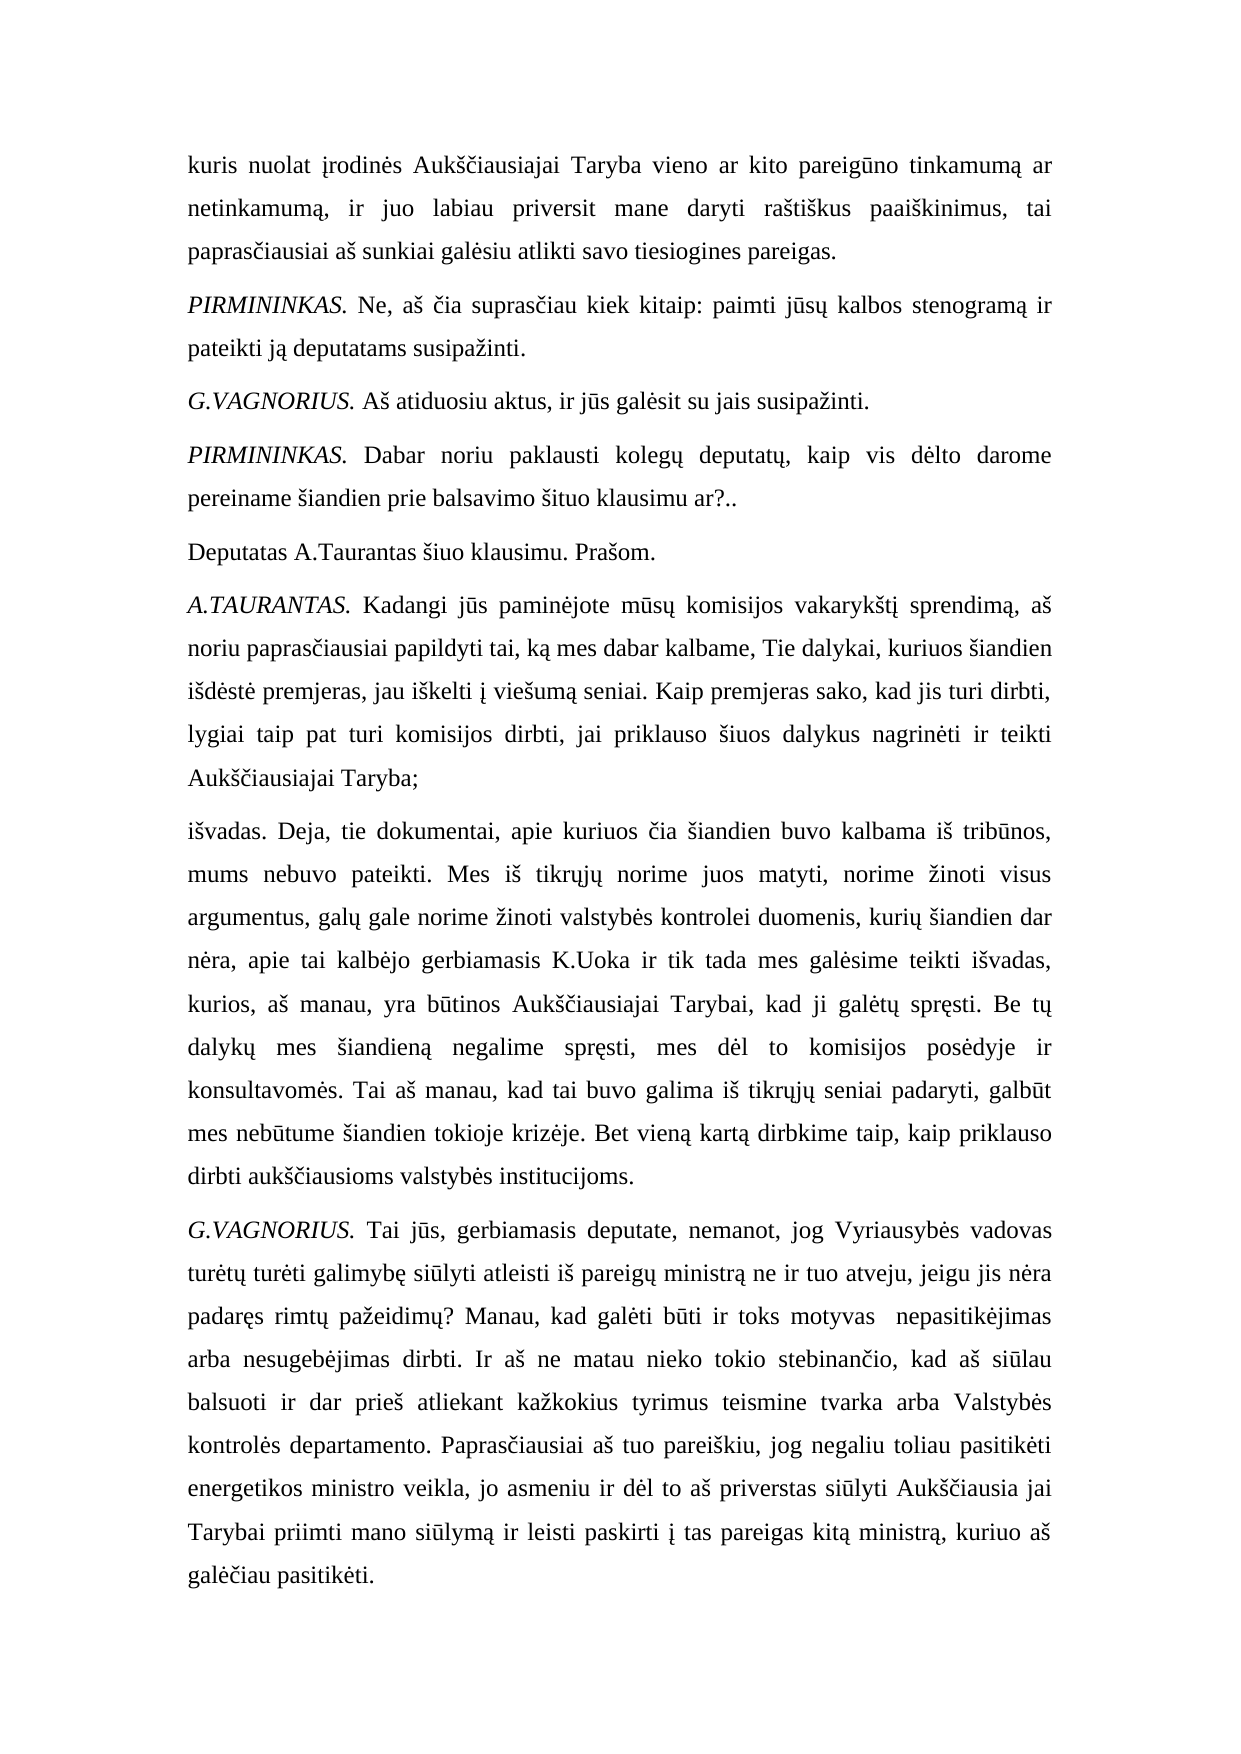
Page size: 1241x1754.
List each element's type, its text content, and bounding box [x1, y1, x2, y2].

text išvadas. Deja, tie dokumentai, apie kuriuos čia šiandien buvo kalbama iš tribūnos, mums nebuvo pateikti. Mes iš tikrųjų norime juos matyti, norime žinoti visus argumentus, galų gale norime žinoti valstybės kontrolei duomenis, kurių šiandien dar nėra, apie tai kalbėjo gerbiamasis K.Uoka ir tik tada mes galėsime teikti išvadas, kurios, aš manau, yra būtinos Aukščiausiajai Tarybai, kad ji galėtų spręsti. Be tų dalykų mes šiandieną negalime spręsti, mes dėl to komisijos posėdyje ir konsultavomės. Tai aš manau, kad tai buvo galima iš tikrųjų seniai padaryti, galbūt mes nebūtume šiandien tokioje krizėje. Bet vieną kartą dirbkime taip, kaip priklauso dirbti aukščiausioms valstybės institucijoms. [187, 816, 1053, 1190]
text PIRMININKAS. Dabar noriu paklausti kolegų deputatų, kaip vis dėlto darome pereiname šiandien prie balsavimo šituo klausimu ar?.. [187, 440, 1053, 512]
text kuris nuolat įrodinės Aukščiausiajai Taryba vieno ar kito pareigūno tinkamumą ar netinkamumą, ir juo labiau priversit mane daryti raštiškus paaiškinimus, tai paprasčiausiai aš sunkiai galėsiu atlikti savo tiesiogines pareigas. [187, 150, 1053, 265]
text Deputatas A.Taurantas šiuo klausimu. Prašom. [187, 537, 1053, 565]
text PIRMININKAS. Ne, aš čia suprasčiau kiek kitaip: paimti jūsų kalbos stenogramą ir pateikti ją deputatams susipažinti. [187, 290, 1053, 362]
text A.TAURANTAS. Kadangi jūs paminėjote mūsų komisijos vakarykštį sprendimą, aš noriu paprasčiausiai papildyti tai, ką mes dabar kalbame, Tie dalykai, kuriuos šiandien išdėstė premjeras, jau iškelti į viešumą seniai. Kaip premjeras sako, kad jis turi dirbti, lygiai taip pat turi komisijos dirbti, jai priklauso šiuos dalykus nagrinėti ir teikti Aukščiausiajai Taryba; [187, 590, 1053, 791]
text G.VAGNORIUS. Aš atiduosiu aktus, ir jūs galėsit su jais susipažinti. [187, 386, 1053, 415]
text G.VAGNORIUS. Tai jūs, gerbiamasis deputate, nemanot, jog Vyriausybės vadovas turėtų turėti galimybę siūlyti atleisti iš pareigų ministrą ne ir tuo atveju, jeigu jis nėra padaręs rimtų pažeidimų? Manau, kad galėti būti ir toks motyvas nepasitikėjimas arba nesugebėjimas dirbti. Ir aš ne matau nieko tokio stebinančio, kad aš siūlau balsuoti ir dar prieš atliekant kažkokius tyrimus teismine tvarka arba Valstybės kontrolės departamento. Paprasčiausiai aš tuo pareiškiu, jog negaliu toliau pasitikėti energetikos ministro veikla, jo asmeniu ir dėl to aš priverstas siūlyti Aukščiausia jai Tarybai priimti mano siūlymą ir leisti paskirti į tas pareigas kitą ministrą, kuriuo aš galėčiau pasitikėti. [187, 1215, 1053, 1588]
